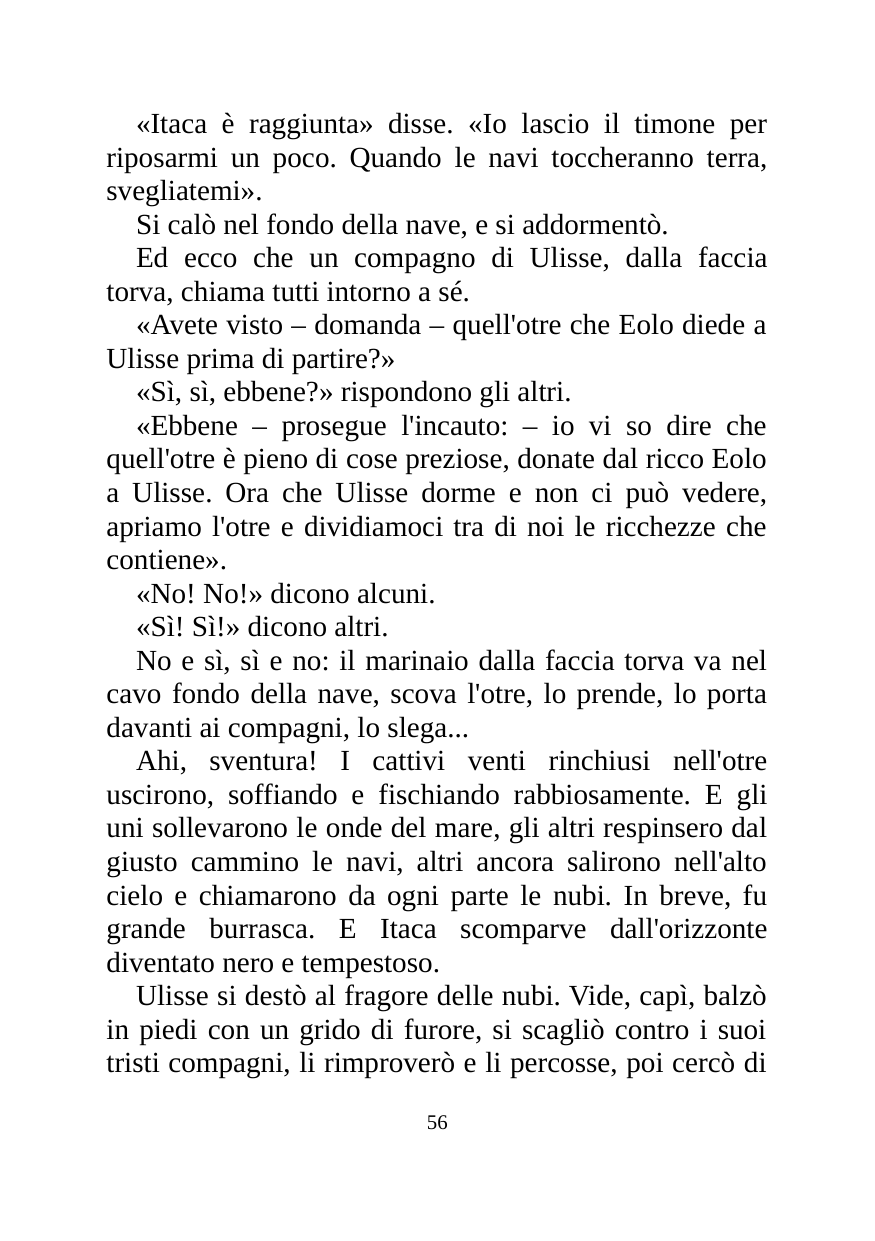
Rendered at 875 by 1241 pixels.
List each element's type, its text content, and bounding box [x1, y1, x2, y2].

text «Ebbene – prosegue l'incauto: – io vi so dire che quell'otre è pieno di cose preziose, donate dal ricco Eolo a Ulisse. Ora che Ulisse dorme e non ci può vedere, apriamo l'otre e dividiamoci tra di noi le ricchezze che contiene». [106, 408, 768, 576]
text «Itaca è raggiunta» disse. «Io lascio il timone per riposarmi un poco. Quando le navi toccheranno terra, svegliatemi». [106, 106, 768, 207]
text Ulisse si destò al fragore delle nubi. Vide, capì, balzò in piedi con un grido di furore, si scagliò contro i suoi tristi compagni, li rimproverò e li percosse, poi cercò di [106, 978, 768, 1079]
text «Avete visto – domanda – quell'otre che Eolo diede a Ulisse prima di partire?» [106, 307, 768, 374]
text «Sì, sì, ebbene?» rispondono gli altri. [106, 374, 768, 408]
text Ahi, sventura! I cattivi venti rinchiusi nell'otre uscirono, soffiando e fischiando rabbiosamente. E gli uni sollevarono le onde del mare, gli altri respinsero dal giusto cammino le navi, altri ancora salirono nell'alto cielo e chiamarono da ogni parte le nubi. In breve, fu grande burrasca. E Itaca scomparve dall'orizzonte diventato nero e tempestoso. [106, 743, 768, 978]
text «No! No!» dicono alcuni. [106, 576, 768, 609]
text Ed ecco che un compagno di Ulisse, dalla faccia torva, chiama tutti intorno a sé. [106, 240, 768, 307]
text No e sì, sì e no: il marinaio dalla faccia torva va nel cavo fondo della nave, scova l'otre, lo prende, lo porta davanti ai compagni, lo slega... [106, 643, 768, 743]
text Si calò nel fondo della nave, e si addormentò. [106, 207, 768, 240]
text «Sì! Sì!» dicono altri. [106, 609, 768, 643]
